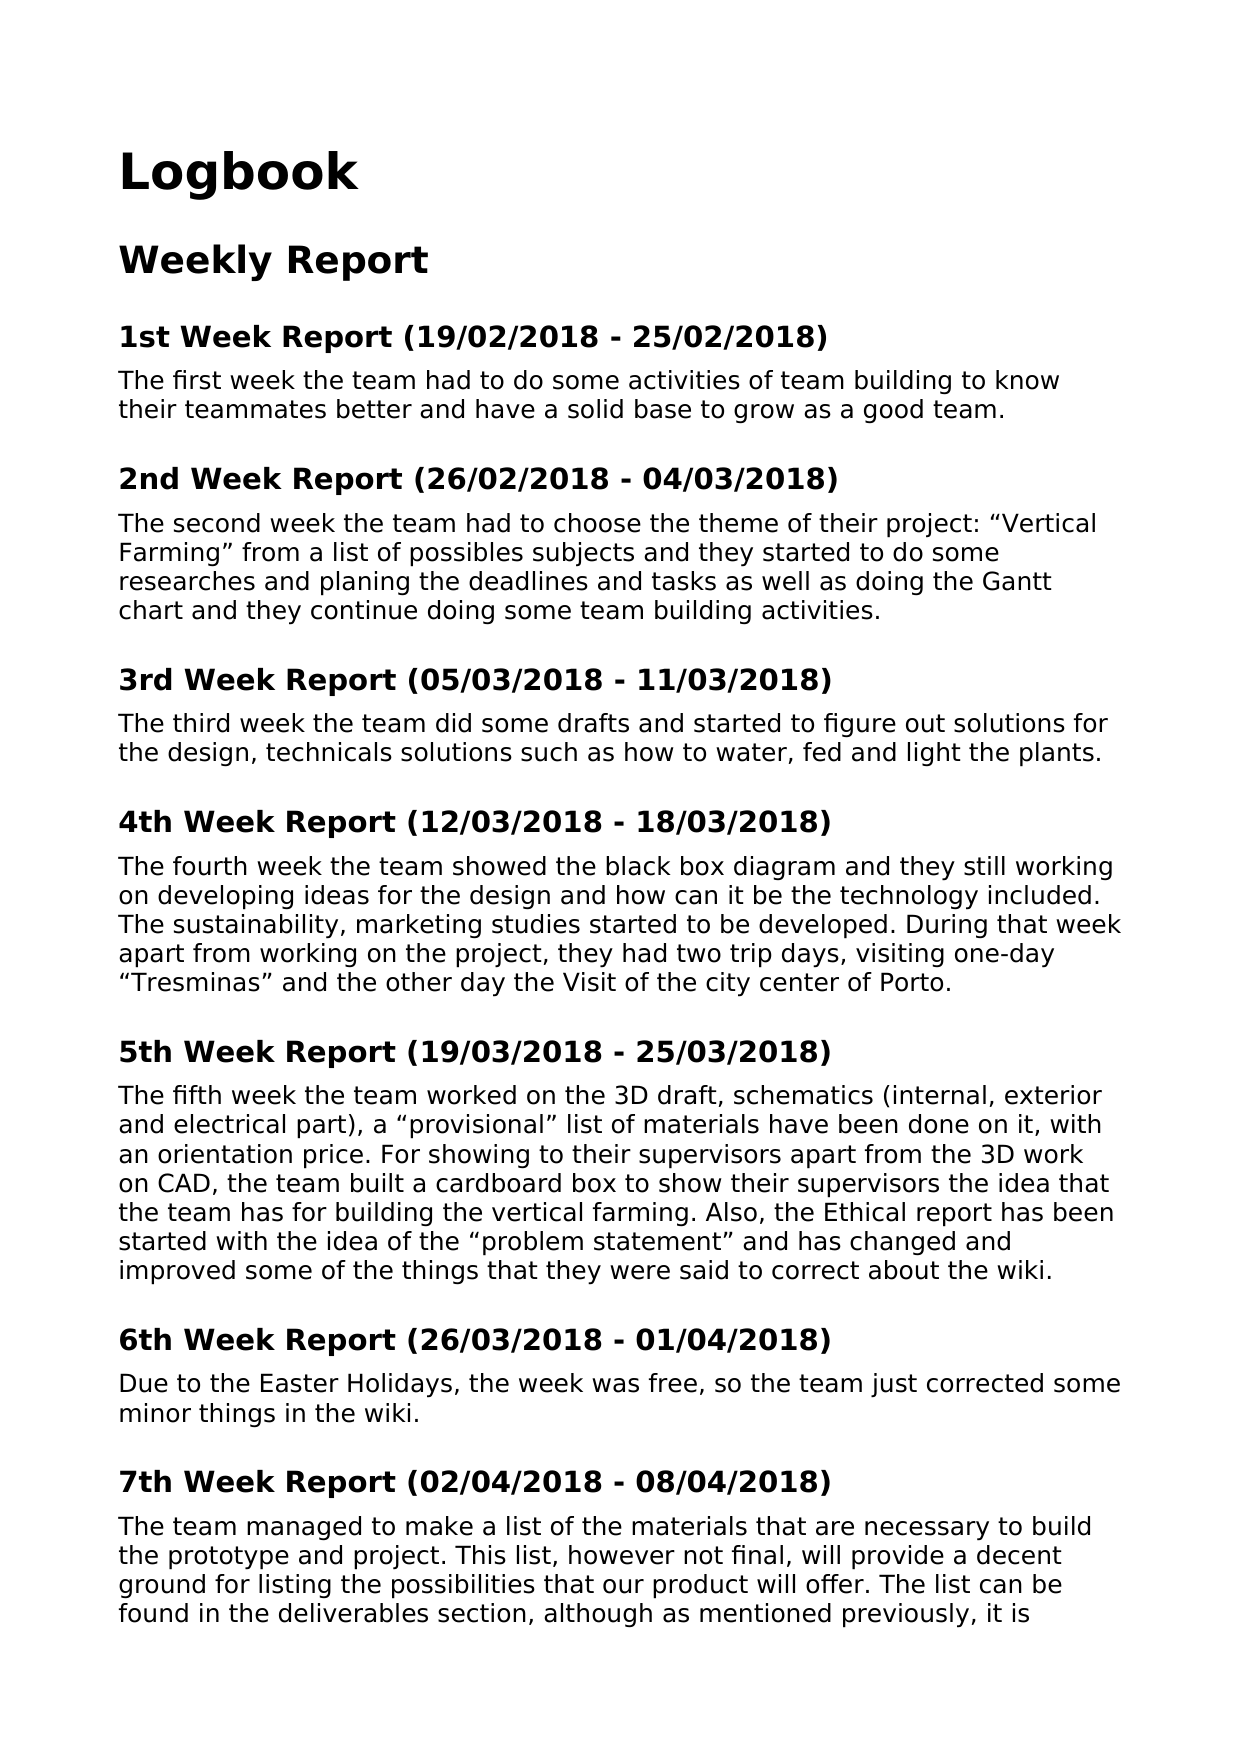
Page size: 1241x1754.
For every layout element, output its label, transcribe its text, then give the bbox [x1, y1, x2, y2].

subtitle 1st Week Report (19/02/2018 - 25/02/2018) [118, 320, 1122, 354]
subtitle 2nd Week Report (26/02/2018 - 04/03/2018) [118, 462, 1122, 496]
text The second week the team had to choose the theme of their project: “Vertical Farming” from a list of possibles subjects and they started to do some researches and planing the deadlines and tasks as well as doing the Gantt chart and they continue doing some team building activities. [118, 509, 1122, 625]
text The first week the team had to do some activities of team building to know their teammates better and have a solid base to grow as a good team. [118, 366, 1122, 425]
subtitle 3rd Week Report (05/03/2018 - 11/03/2018) [118, 663, 1122, 697]
text The fourth week the team showed the black box diagram and they still working on developing ideas for the design and how can it be the technology included. The sustainability, marketing studies started to be developed. During that week apart from working on the project, they had two trip days, visiting one-day “Tresminas” and the other day the Visit of the city center of Porto. [118, 852, 1122, 997]
text The team managed to make a list of the materials that are necessary to build the prototype and project. This list, however not final, will provide a decent ground for listing the possibilities that our product will offer. The list can be found in the deliverables section, although as mentioned previously, it is [118, 1512, 1122, 1628]
subtitle 5th Week Report (19/03/2018 - 25/03/2018) [118, 1035, 1122, 1069]
subtitle 7th Week Report (02/04/2018 - 08/04/2018) [118, 1465, 1122, 1499]
subtitle Weekly Report [118, 239, 1122, 282]
subtitle 4th Week Report (12/03/2018 - 18/03/2018) [118, 805, 1122, 839]
text The third week the team did some drafts and started to figure out solutions for the design, technicals solutions such as how to water, fed and light the plants. [118, 709, 1122, 768]
subtitle Logbook [118, 143, 1122, 201]
text The fifth week the team worked on the 3D draft, schematics (internal, exterior and electrical part), a “provisional” list of materials have been done on it, with an orientation price. For showing to their supervisors apart from the 3D work on CAD, the team built a cardboard box to show their supervisors the idea that the team has for building the vertical farming. Also, the Ethical report has been started with the idea of the “problem statement” and has changed and improved some of the things that they were said to correct about the wiki. [118, 1081, 1122, 1286]
text Due to the Easter Holidays, the week was free, so the team just corrected some minor things in the wiki. [118, 1369, 1122, 1428]
subtitle 6th Week Report (26/03/2018 - 01/04/2018) [118, 1323, 1122, 1357]
